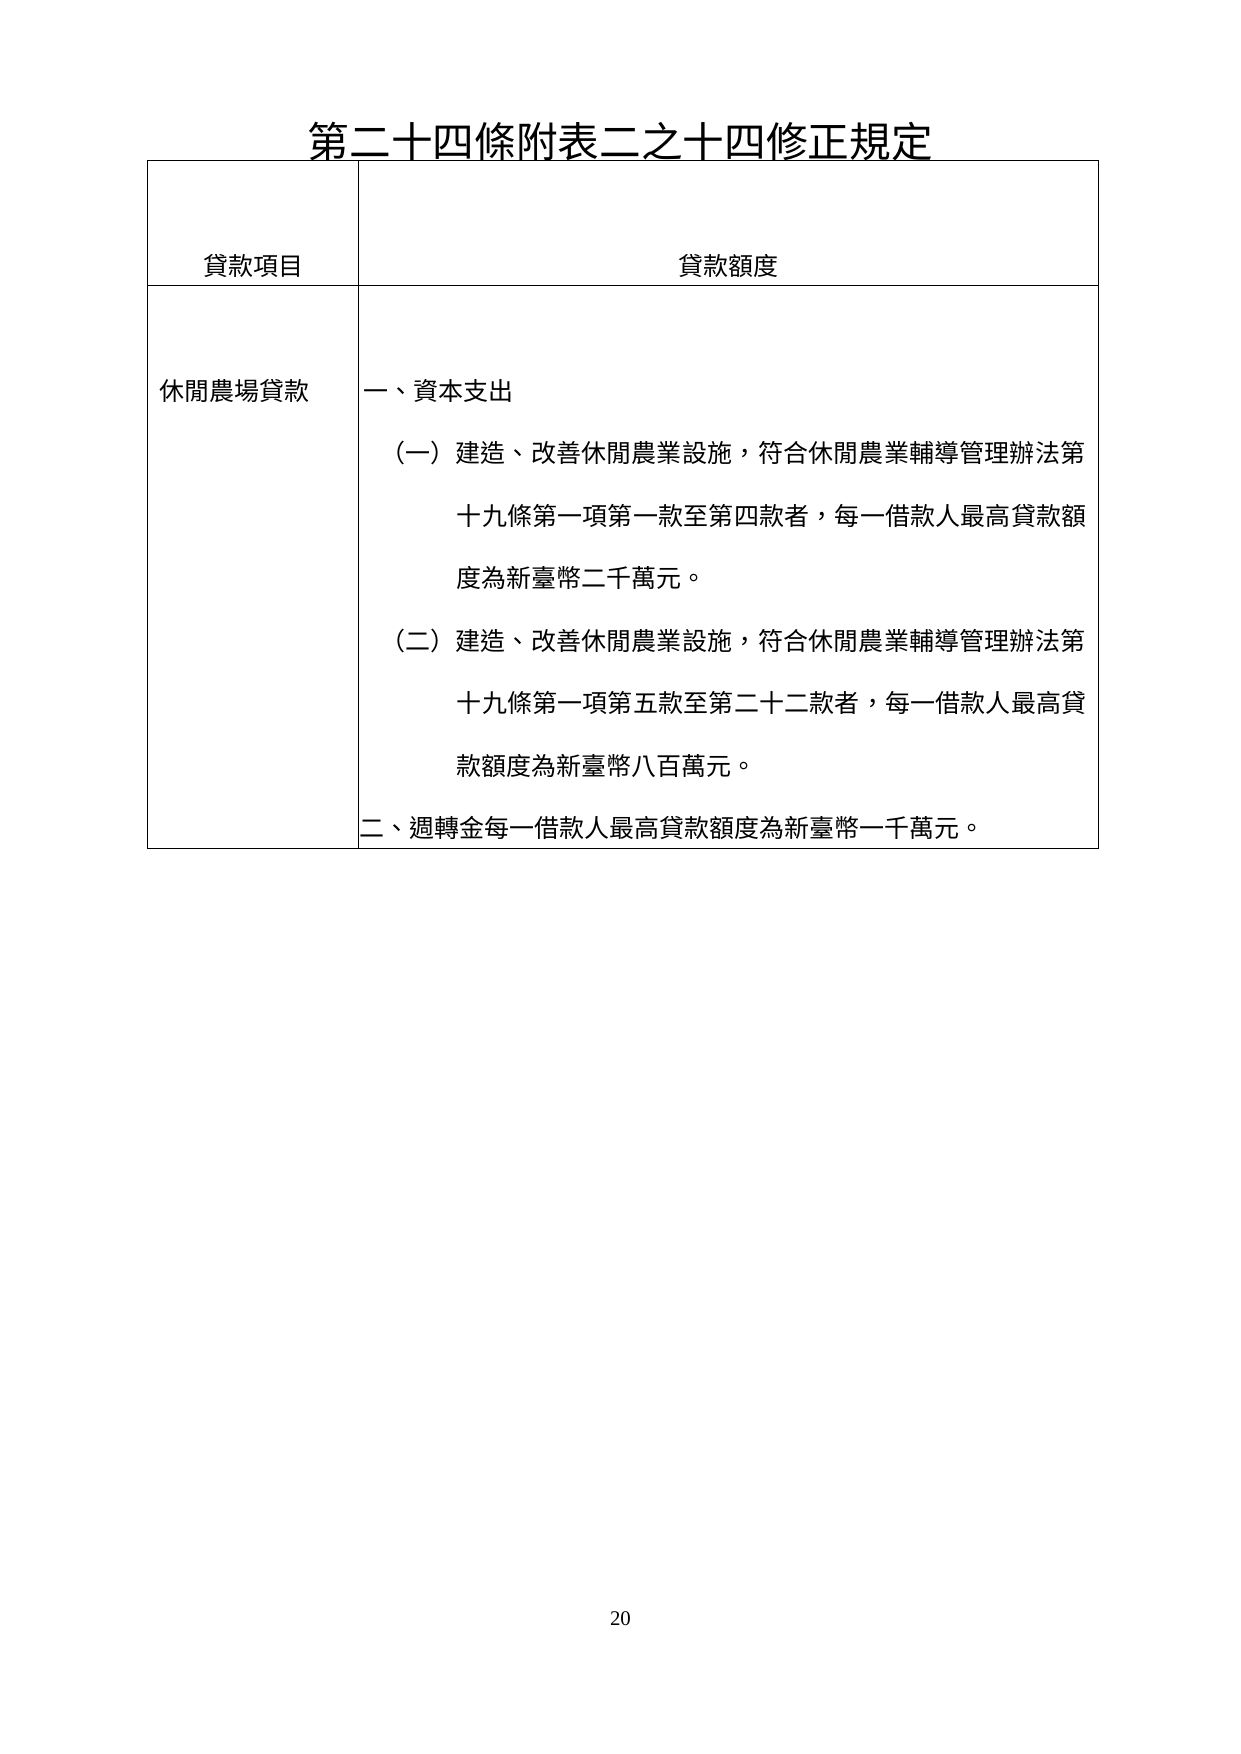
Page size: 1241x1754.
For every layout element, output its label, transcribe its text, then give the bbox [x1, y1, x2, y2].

table_cell 一、資本支出 （一）建造、改善休閒農業設施，符合休閒農業輔導管理辦法第十九條第一項第一款至第四款者，每一借款人最高貸款額度為新臺幣二千萬元。 （二）建造、改善休閒農業設施，符合休閒農業輔導管理辦法第十九條第一項第五款至第二十二款者，每一借款人最高貸款額度為新臺幣八百萬元。 二、週轉金每一借款人最高貸款額度為新臺幣一千萬元。 [359, 286, 1098, 847]
table_header 貸款項目 [148, 161, 358, 285]
text 第二十四條附表二之十四修正規定 [148, 97, 1092, 160]
table_cell 休閒農場貸款 [148, 286, 358, 847]
table_header 貸款額度 [359, 161, 1098, 285]
